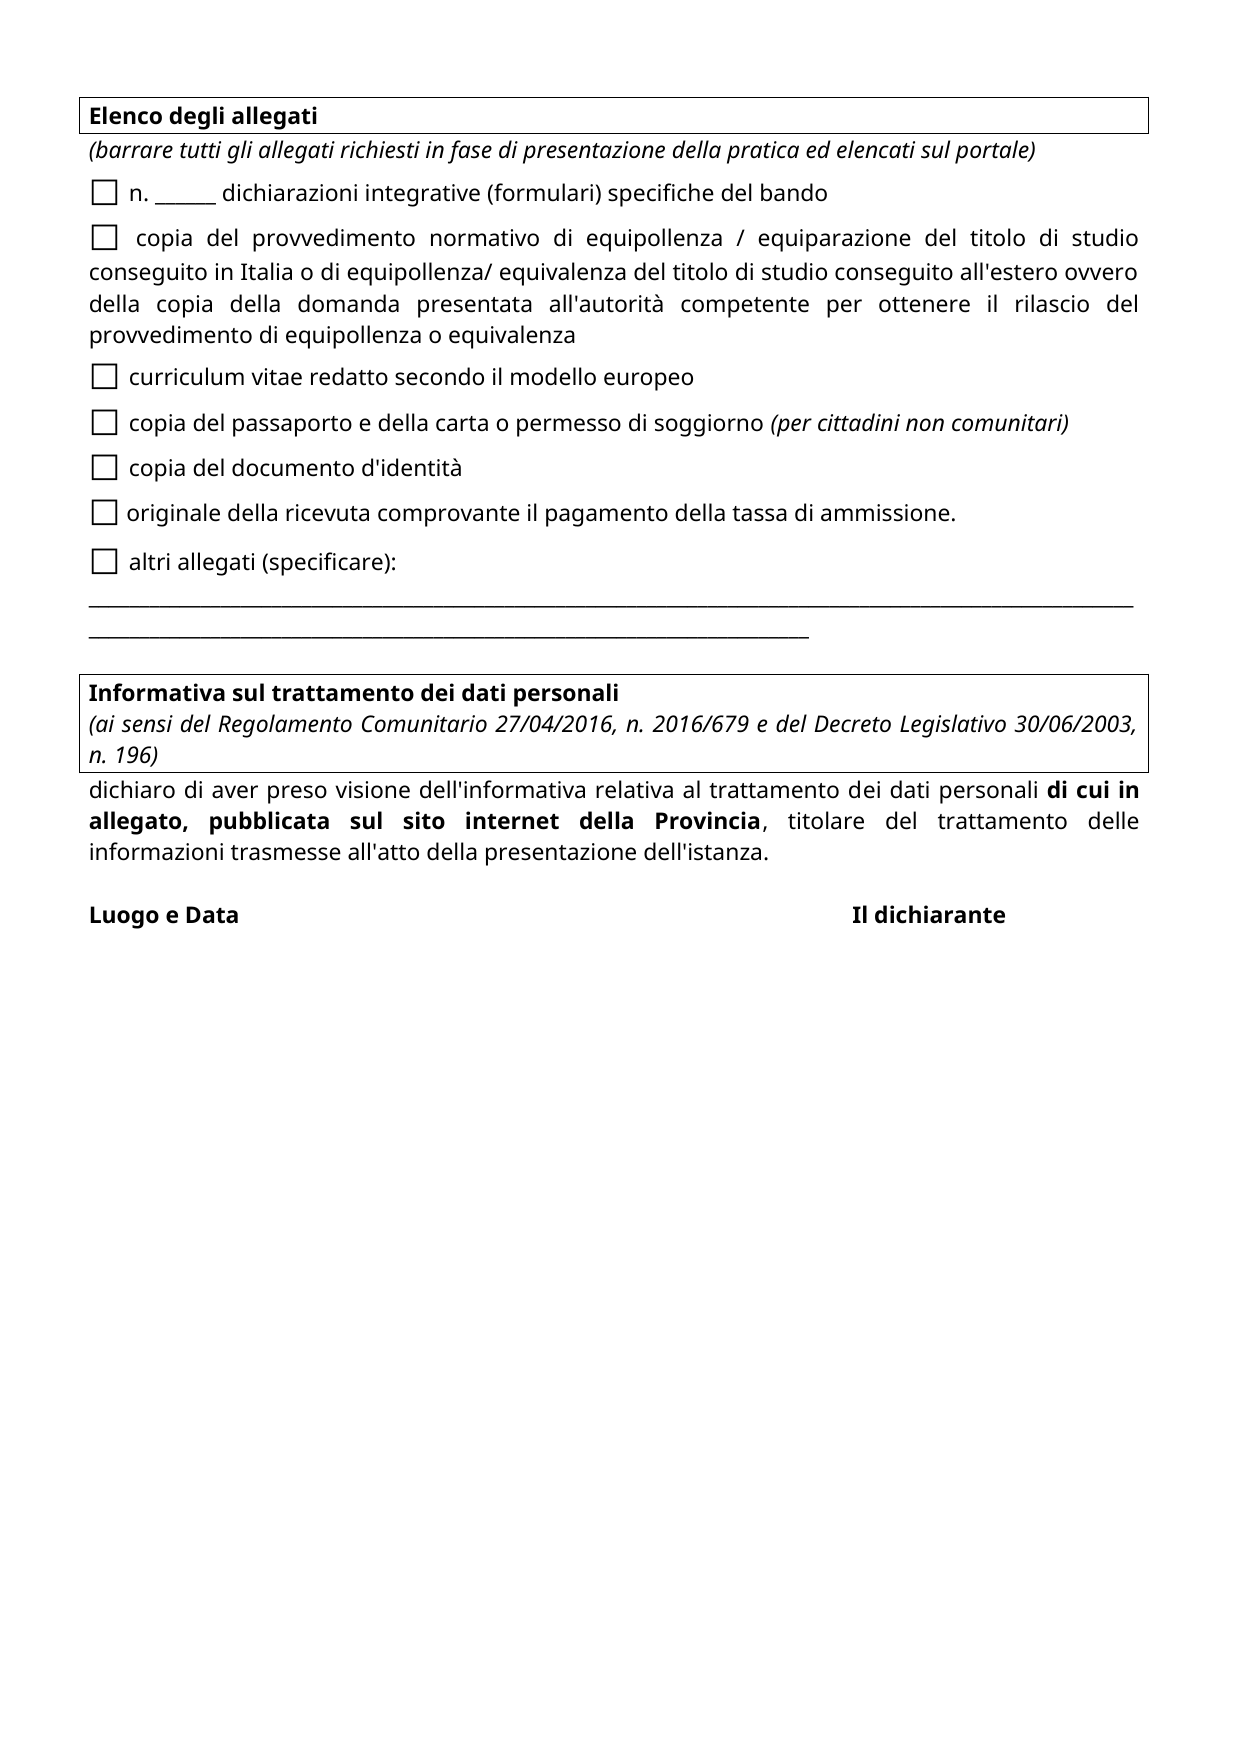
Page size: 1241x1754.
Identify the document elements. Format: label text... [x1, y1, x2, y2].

text □ originale della ricevuta comprovante il pagamento della tassa di ammissione. [88, 486, 1140, 532]
text □ copia del provvedimento normativo di equipollenza / equiparazione del titolo di studio conseguito in Italia o di equipollenza/ equivalenza del titolo di studio conseguito all'estero ovvero della copia della domanda presentata all'autorità competente per ottenere il rilascio del provvedimento di equipollenza o equivalenza [88, 211, 1140, 350]
text □ curriculum vitae redatto secondo il modello europeo [88, 350, 1140, 395]
text Luogo e Data Il dichiarante [88, 898, 1140, 930]
text dichiaro di aver preso visione dell'informativa relativa al trattamento dei dati personali di cui in allegato, pubblicata sul sito internet della Provincia, titolare del trattamento delle informazioni trasmesse all'atto della presentazione dell'istanza. [88, 773, 1140, 867]
text □ copia del passaporto e della carta o permesso di soggiorno (per cittadini non comunitari) [88, 395, 1140, 441]
text Informativa sul trattamento dei dati personali [80, 675, 1148, 705]
text (ai sensi del Regolamento Comunitario 27/04/2016, n. 2016/679 e del Decreto Legislativo 30/06/2003, n. 196) [80, 705, 1148, 772]
text Elenco degli allegati [80, 98, 1148, 133]
text (barrare tutti gli allegati richiesti in fase di presentazione della pratica ed elencati sul portale) [88, 134, 1140, 165]
text □ altri allegati (specificare): ______________________________________________________________________________________________________________________________________________________________________________ [88, 534, 1140, 642]
text □ n. ______ dichiarazioni integrative (formulari) specifiche del bando [88, 165, 1140, 211]
text □ copia del documento d'identità [88, 441, 1140, 486]
